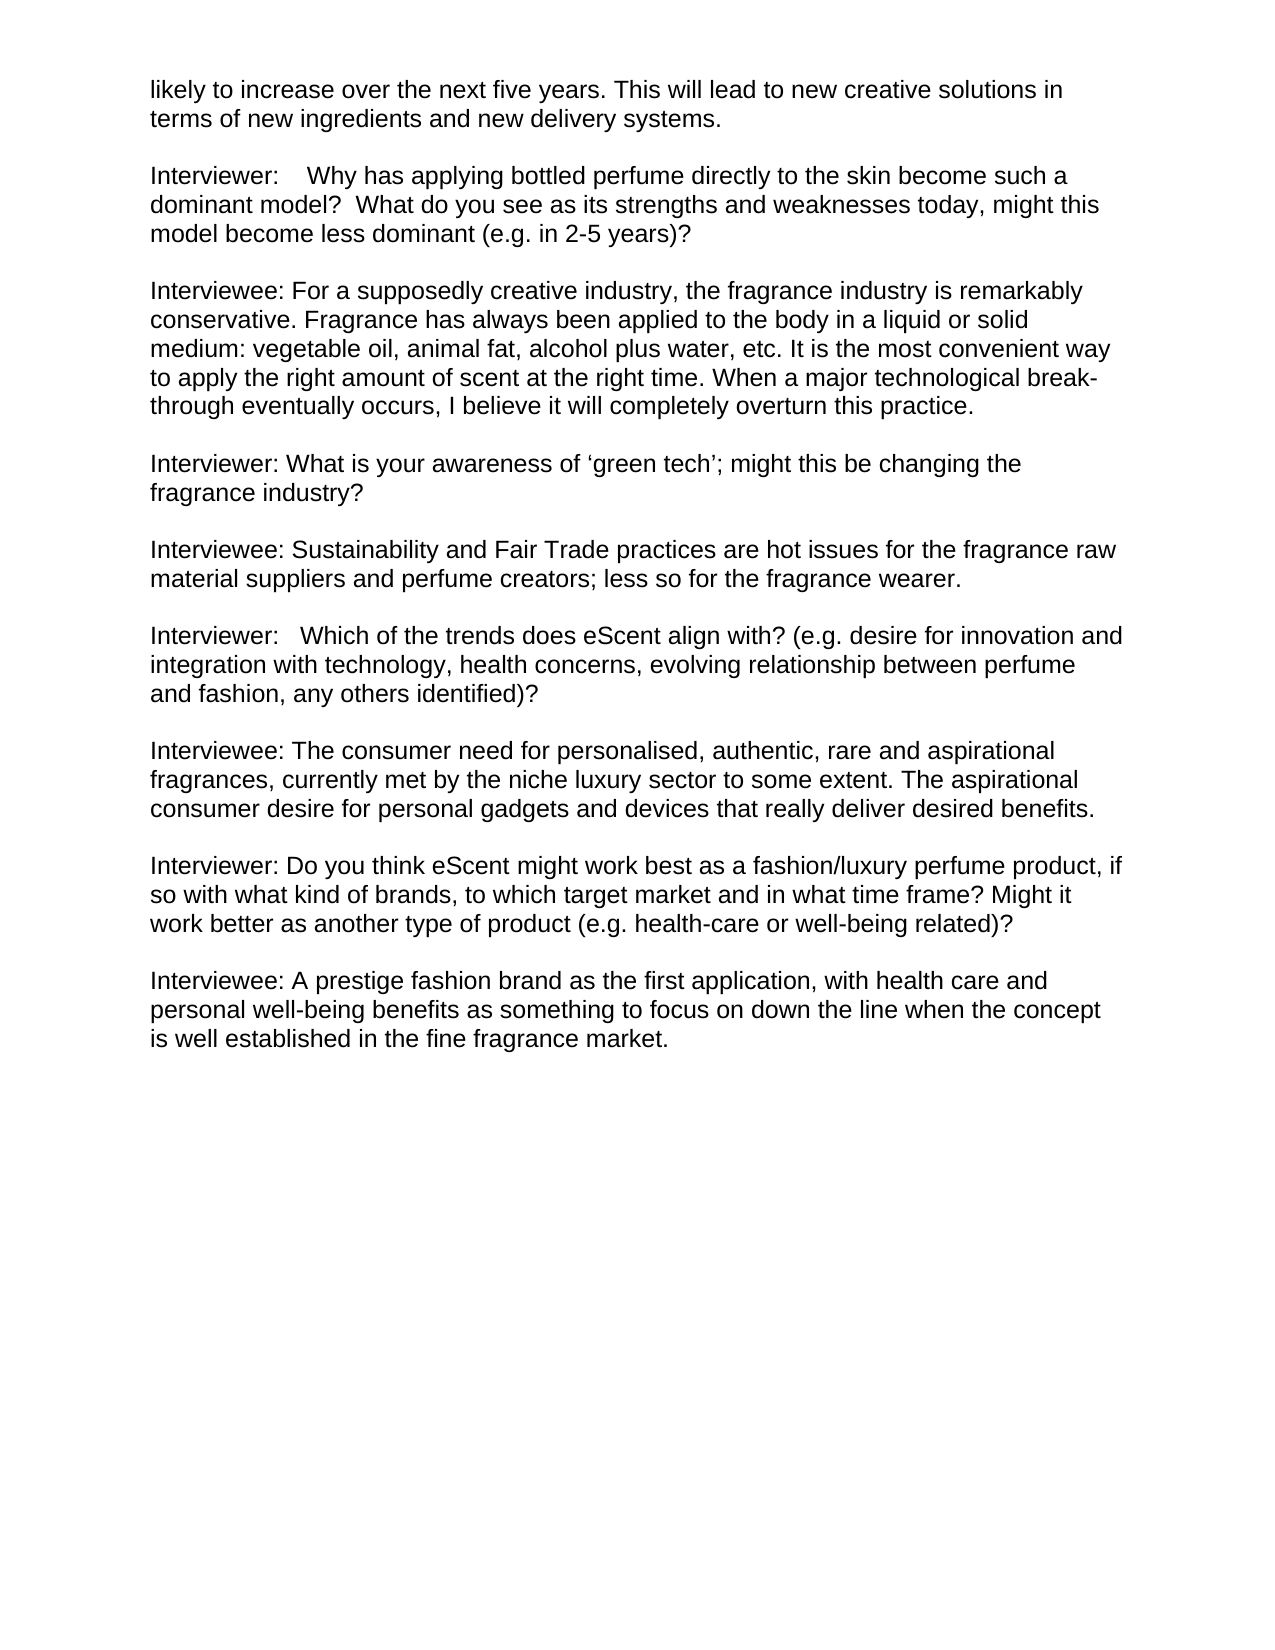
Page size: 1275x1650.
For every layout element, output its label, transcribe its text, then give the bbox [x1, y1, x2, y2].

text Interviewee: The consumer need for personalised, authentic, rare and aspirational fragrances, currently met by the niche luxury sector to some extent. The aspirational consumer desire for personal gadgets and devices that really deliver desired benefits. [150, 736, 1125, 822]
text Interviewee: A prestige fashion brand as the first application, with health care and personal well-being benefits as something to focus on down the line when the concept is well established in the fine fragrance market. [150, 966, 1125, 1052]
text Interviewer: Why has applying bottled perfume directly to the skin become such a dominant model? What do you see as its strengths and weaknesses today, might this model become less dominant (e.g. in 2-5 years)? [150, 161, 1125, 247]
text Interviewee: For a supposedly creative industry, the fragrance industry is remarkably conservative. Fragrance has always been applied to the body in a liquid or solid medium: vegetable oil, animal fat, alcohol plus water, etc. It is the most convenient way to apply the right amount of scent at the right time. When a major technological break-through eventually occurs, I believe it will completely overturn this practice. [150, 276, 1125, 420]
text Interviewer: Which of the trends does eScent align with? (e.g. desire for innovation and integration with technology, health concerns, evolving relationship between perfume and fashion, any others identified)? [150, 621, 1125, 707]
text Interviewee: Sustainability and Fair Trade practices are hot issues for the fragrance raw material suppliers and perfume creators; less so for the fragrance wearer. [150, 535, 1125, 592]
text Interviewer: Do you think eScent might work best as a fashion/luxury perfume product, if so with what kind of brands, to which target market and in what time frame? Might it work better as another type of product (e.g. health-care or well-being related)? [150, 851, 1125, 937]
text likely to increase over the next five years. This will lead to new creative solutions in terms of new ingredients and new delivery systems. [150, 75, 1125, 132]
text Interviewer: What is your awareness of ‘green tech’; might this be changing the fragrance industry? [150, 449, 1125, 506]
